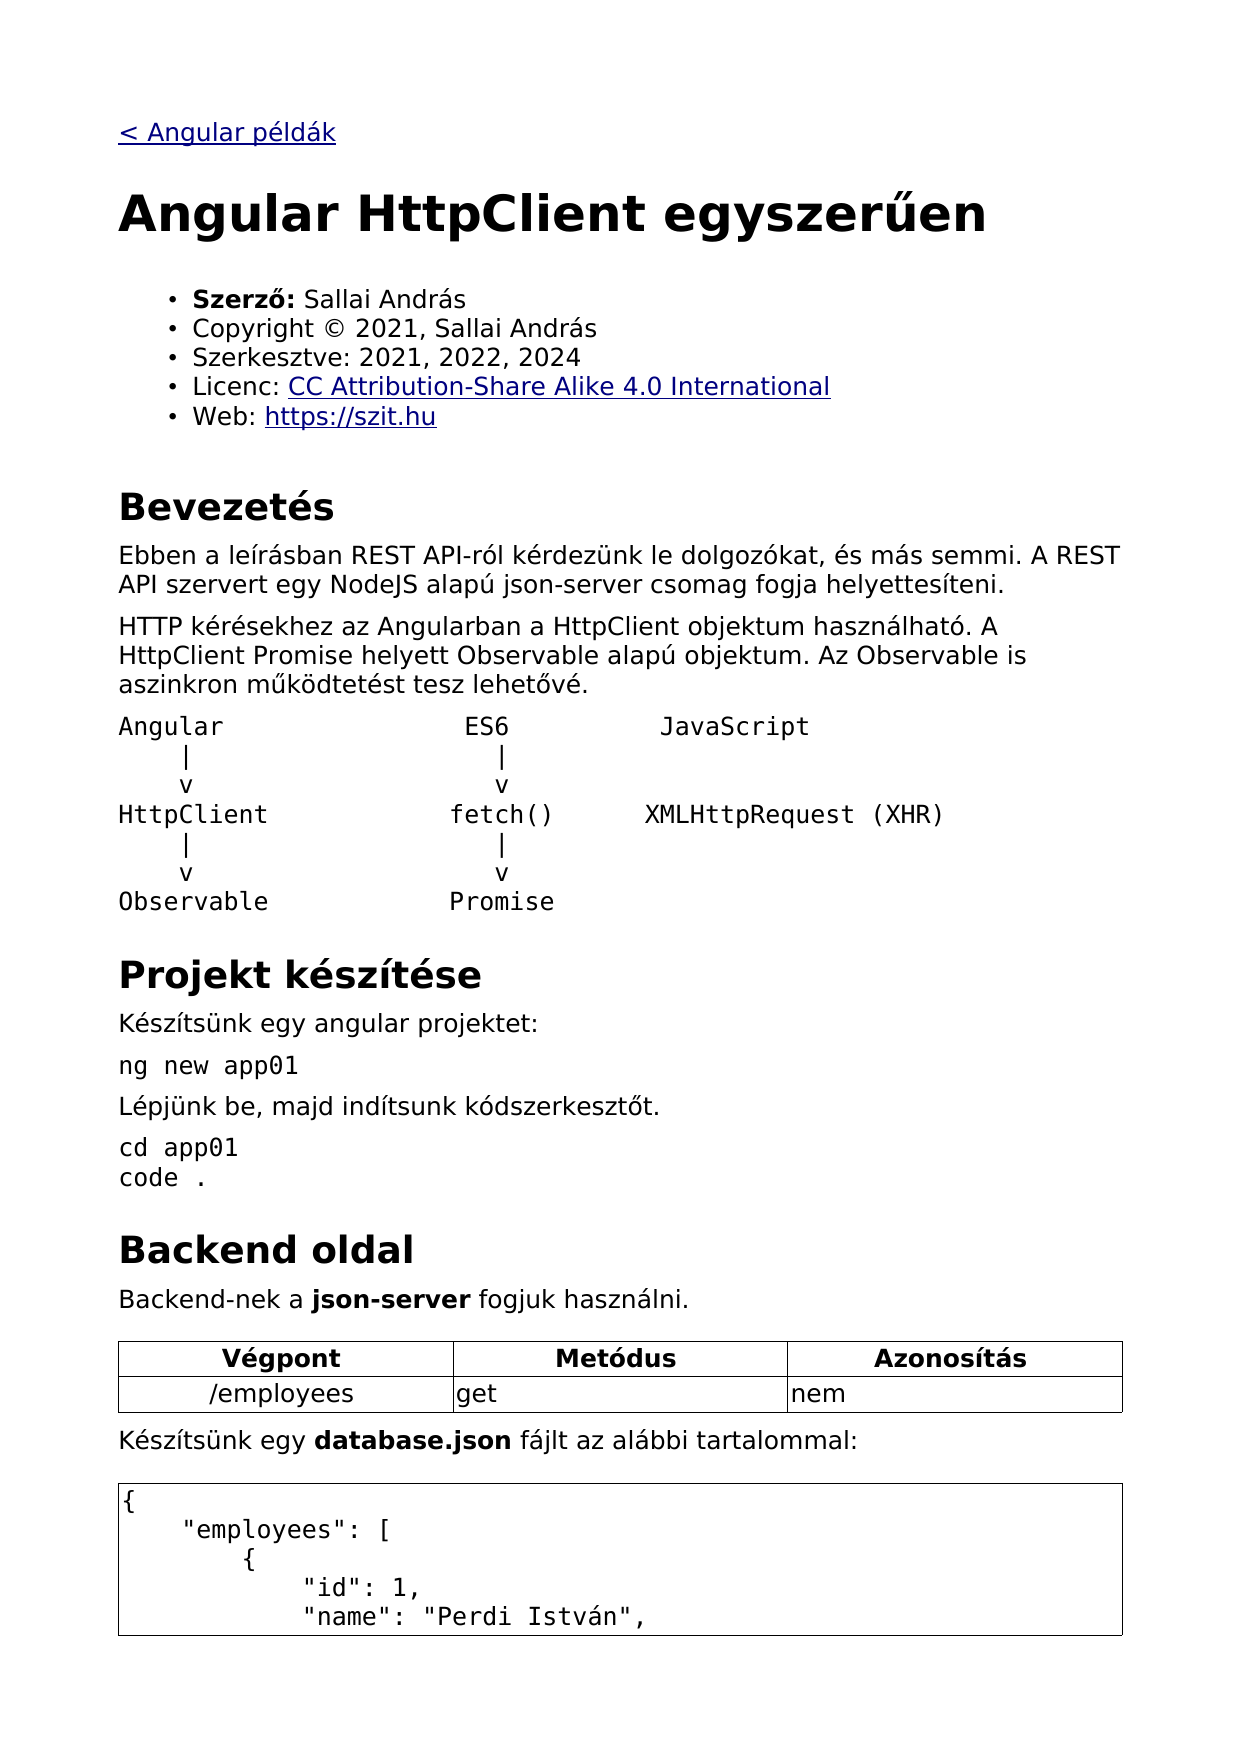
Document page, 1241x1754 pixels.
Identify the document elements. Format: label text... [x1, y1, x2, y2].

table_cell nem [788, 1377, 1122, 1412]
subtitle Projekt készítése [118, 953, 1122, 997]
text Angular ES6 JavaScript | | v v HttpClient fetch() XMLHttpRequest (XHR) | | v v Observable Promise [118, 712, 1122, 916]
text Ebben a leírásban REST API-ról kérdezünk le dolgozókat, és más semmi. A REST API szervert egy NodeJS alapú json-server csomag fogja helyettesíteni. [118, 541, 1122, 600]
text HTTP kérésekhez az Angularban a HttpClient objektum használható. A HttpClient Promise helyett Observable alapú objektum. Az Observable is aszinkron működtetést tesz lehetővé. [118, 612, 1122, 700]
list Licenc: CC Attribution-Share Alike 4.0 International [177, 372, 1122, 402]
list Web: https://szit.hu [177, 402, 1122, 431]
list Szerkesztve: 2021, 2022, 2024 [177, 343, 1122, 372]
table_cell /employees [119, 1377, 453, 1412]
subtitle Backend oldal [118, 1229, 1122, 1272]
text Lépjünk be, majd indítsunk kódszerkesztőt. [118, 1092, 1122, 1121]
text Készítsünk egy angular projektet: [118, 1009, 1122, 1038]
list Copyright © 2021, Sallai András [177, 314, 1122, 343]
text Backend-nek a json-server fogjuk használni. [118, 1285, 1122, 1314]
table_header Végpont [119, 1342, 453, 1376]
table_header { "employees": [ { "id": 1, "name": "Perdi István", [119, 1484, 1122, 1635]
table_cell get [454, 1377, 787, 1412]
table_header Azonosítás [788, 1342, 1122, 1376]
subtitle Angular HttpClient egyszerűen [118, 185, 1122, 243]
table_header Metódus [454, 1342, 787, 1376]
subtitle Bevezetés [118, 485, 1122, 529]
text cd app01 code . [118, 1134, 1122, 1192]
text < Angular példák [118, 118, 1122, 147]
text ng new app01 [118, 1051, 1122, 1080]
list Szerző: Sallai András [177, 285, 1122, 314]
text Készítsünk egy database.json fájlt az alábbi tartalommal: [118, 1426, 1122, 1456]
